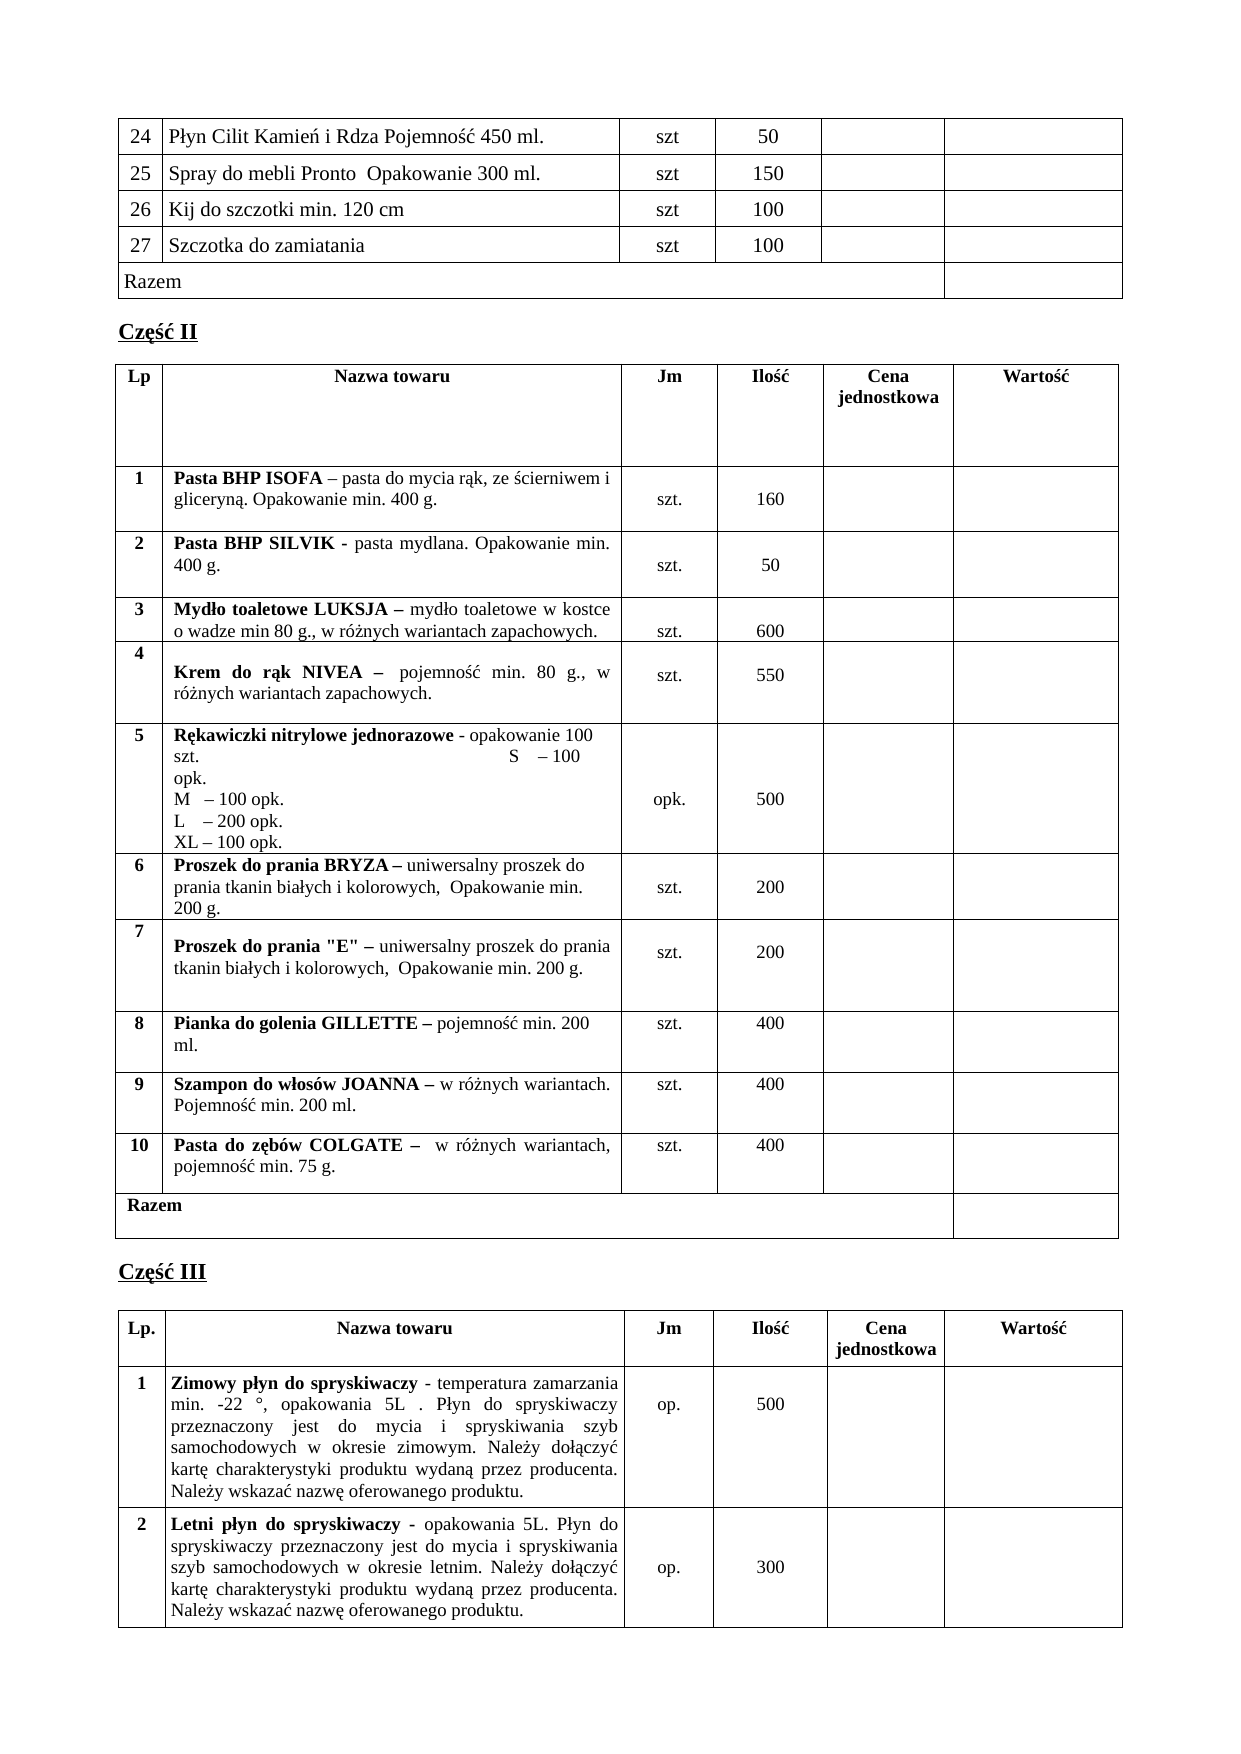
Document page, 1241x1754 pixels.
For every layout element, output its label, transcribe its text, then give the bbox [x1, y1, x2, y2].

table_cell [954, 1073, 1118, 1132]
table_cell [945, 227, 1122, 262]
table_cell szt. [622, 1134, 717, 1193]
table_cell 150 [716, 155, 821, 190]
table_cell szt [620, 119, 715, 154]
table_cell Kij do szczotki min. 120 cm [163, 191, 619, 226]
table_header Wartość [954, 365, 1118, 466]
table_cell [954, 854, 1118, 919]
table_cell 100 [716, 191, 821, 226]
table_cell 6 [116, 854, 162, 919]
table_cell [828, 1508, 944, 1627]
table_cell Razem [116, 1194, 953, 1237]
table_cell 24 [119, 119, 162, 154]
table_cell Pasta BHP ISOFA – pasta do mycia rąk, ze ścierniwem i gliceryną. Opakowanie min. 400 g. [163, 467, 621, 531]
table_header Ilość [714, 1311, 827, 1366]
table_cell [954, 467, 1118, 531]
table_cell 500 [714, 1367, 827, 1507]
table_cell 100 [716, 227, 821, 262]
table_cell 25 [119, 155, 162, 190]
table_cell Szampon do włosów JOANNA – w różnych wariantach. Pojemność min. 200 ml. [163, 1073, 621, 1132]
table_cell [824, 920, 953, 1011]
table_cell 9 [116, 1073, 162, 1132]
table_cell [824, 854, 953, 919]
table_cell [824, 598, 953, 641]
table_cell [954, 532, 1118, 597]
table_cell [824, 1012, 953, 1072]
table_cell [945, 191, 1122, 226]
table_cell [945, 119, 1122, 154]
table_cell [824, 1073, 953, 1132]
table_cell [954, 1194, 1118, 1237]
table_cell [954, 598, 1118, 641]
table_cell [822, 227, 944, 262]
table_cell 200 [718, 854, 823, 919]
table_cell [824, 467, 953, 531]
table_cell Pianka do golenia GILLETTE – pojemność min. 200 ml. [163, 1012, 621, 1072]
table_cell Płyn Cilit Kamień i Rdza Pojemność 450 ml. [163, 119, 619, 154]
table_cell 26 [119, 191, 162, 226]
table_cell 600 [718, 598, 823, 641]
table_cell Pasta BHP SILVIK - pasta mydlana. Opakowanie min. 400 g. [163, 532, 621, 597]
table_cell 5 [116, 724, 162, 853]
table_header Nazwa towaru [163, 365, 621, 466]
table_cell 1 [116, 467, 162, 531]
table_header Ilość [718, 365, 823, 466]
table_cell opk. [622, 724, 717, 853]
table_cell [822, 155, 944, 190]
table_cell Mydło toaletowe LUKSJA – mydło toaletowe w kostce o wadze min 80 g., w różnych wariantach zapachowych. [163, 598, 621, 641]
table_header Lp [116, 365, 162, 466]
table_header Lp. [119, 1311, 165, 1366]
table_cell 2 [119, 1508, 165, 1627]
table_cell Spray do mebli Pronto Opakowanie 300 ml. [163, 155, 619, 190]
table_cell 50 [716, 119, 821, 154]
table_cell [954, 920, 1118, 1011]
table_header Jm [625, 1311, 713, 1366]
table_cell Szczotka do zamiatania [163, 227, 619, 262]
table_cell [954, 642, 1118, 722]
table_cell 160 [718, 467, 823, 531]
table_cell szt. [622, 642, 717, 722]
table_cell [828, 1367, 944, 1507]
table_cell 4 [116, 642, 162, 722]
table_cell Razem [119, 263, 944, 298]
table_cell szt [620, 191, 715, 226]
table_cell 300 [714, 1508, 827, 1627]
table_cell [822, 191, 944, 226]
table_cell [954, 724, 1118, 853]
table_cell 550 [718, 642, 823, 722]
table_cell szt [620, 155, 715, 190]
table_cell 27 [119, 227, 162, 262]
table_cell 500 [718, 724, 823, 853]
table_cell [954, 1012, 1118, 1072]
table_header Wartość [945, 1311, 1122, 1366]
table_cell szt. [622, 1073, 717, 1132]
table_cell 50 [718, 532, 823, 597]
table_cell Zimowy płyn do spryskiwaczy - temperatura zamarzania min. -22 °, opakowania 5L . Płyn do spryskiwaczy przeznaczony jest do mycia i spryskiwania szyb samochodowych w okresie zimowym. Należy dołączyć kartę charakterystyki produktu wydaną przez producenta. Należy wskazać nazwę oferowanego produktu. [166, 1367, 624, 1507]
table_cell 400 [718, 1073, 823, 1132]
table_header Nazwa towaru [166, 1311, 624, 1366]
table_cell Krem do rąk NIVEA – pojemność min. 80 g., w różnych wariantach zapachowych. [163, 642, 621, 722]
table_cell Pasta do zębów COLGATE – w różnych wariantach, pojemność min. 75 g. [163, 1134, 621, 1193]
table_cell szt. [622, 854, 717, 919]
table_cell 3 [116, 598, 162, 641]
table_cell 400 [718, 1134, 823, 1193]
table_header Cena jednostkowa [828, 1311, 944, 1366]
text Część III [118, 1258, 1122, 1284]
table_cell Rękawiczki nitrylowe jednorazowe - opakowanie 100 szt. S – 100 opk. M – 100 opk. L – 200 opk. XL – 100 opk. [163, 724, 621, 853]
table_cell 7 [116, 920, 162, 1011]
table_header Jm [622, 365, 717, 466]
table_cell szt. [622, 532, 717, 597]
table_cell [824, 532, 953, 597]
table_cell 8 [116, 1012, 162, 1072]
text Część II [118, 318, 1122, 344]
table_cell [822, 119, 944, 154]
table_cell op. [625, 1508, 713, 1627]
table_cell Proszek do prania "E" – uniwersalny proszek do prania tkanin białych i kolorowych, Opakowanie min. 200 g. [163, 920, 621, 1011]
table_cell 1 [119, 1367, 165, 1507]
table_cell szt [620, 227, 715, 262]
table_cell szt. [622, 598, 717, 641]
table_cell [954, 1134, 1118, 1193]
table_cell [945, 1508, 1122, 1627]
table_cell szt. [622, 1012, 717, 1072]
table_cell 200 [718, 920, 823, 1011]
table_cell Proszek do prania BRYZA – uniwersalny proszek do prania tkanin białych i kolorowych, Opakowanie min. 200 g. [163, 854, 621, 919]
table_cell [945, 1367, 1122, 1507]
table_cell [945, 263, 1122, 298]
table_cell 2 [116, 532, 162, 597]
table_cell 10 [116, 1134, 162, 1193]
table_cell Letni płyn do spryskiwaczy - opakowania 5L. Płyn do spryskiwaczy przeznaczony jest do mycia i spryskiwania szyb samochodowych w okresie letnim. Należy dołączyć kartę charakterystyki produktu wydaną przez producenta. Należy wskazać nazwę oferowanego produktu. [166, 1508, 624, 1627]
table_header Cena jednostkowa [824, 365, 953, 466]
table_cell [945, 155, 1122, 190]
table_cell [824, 1134, 953, 1193]
table_cell [824, 642, 953, 722]
table_cell 400 [718, 1012, 823, 1072]
table_cell [824, 724, 953, 853]
table_cell szt. [622, 920, 717, 1011]
table_cell op. [625, 1367, 713, 1507]
table_cell szt. [622, 467, 717, 531]
